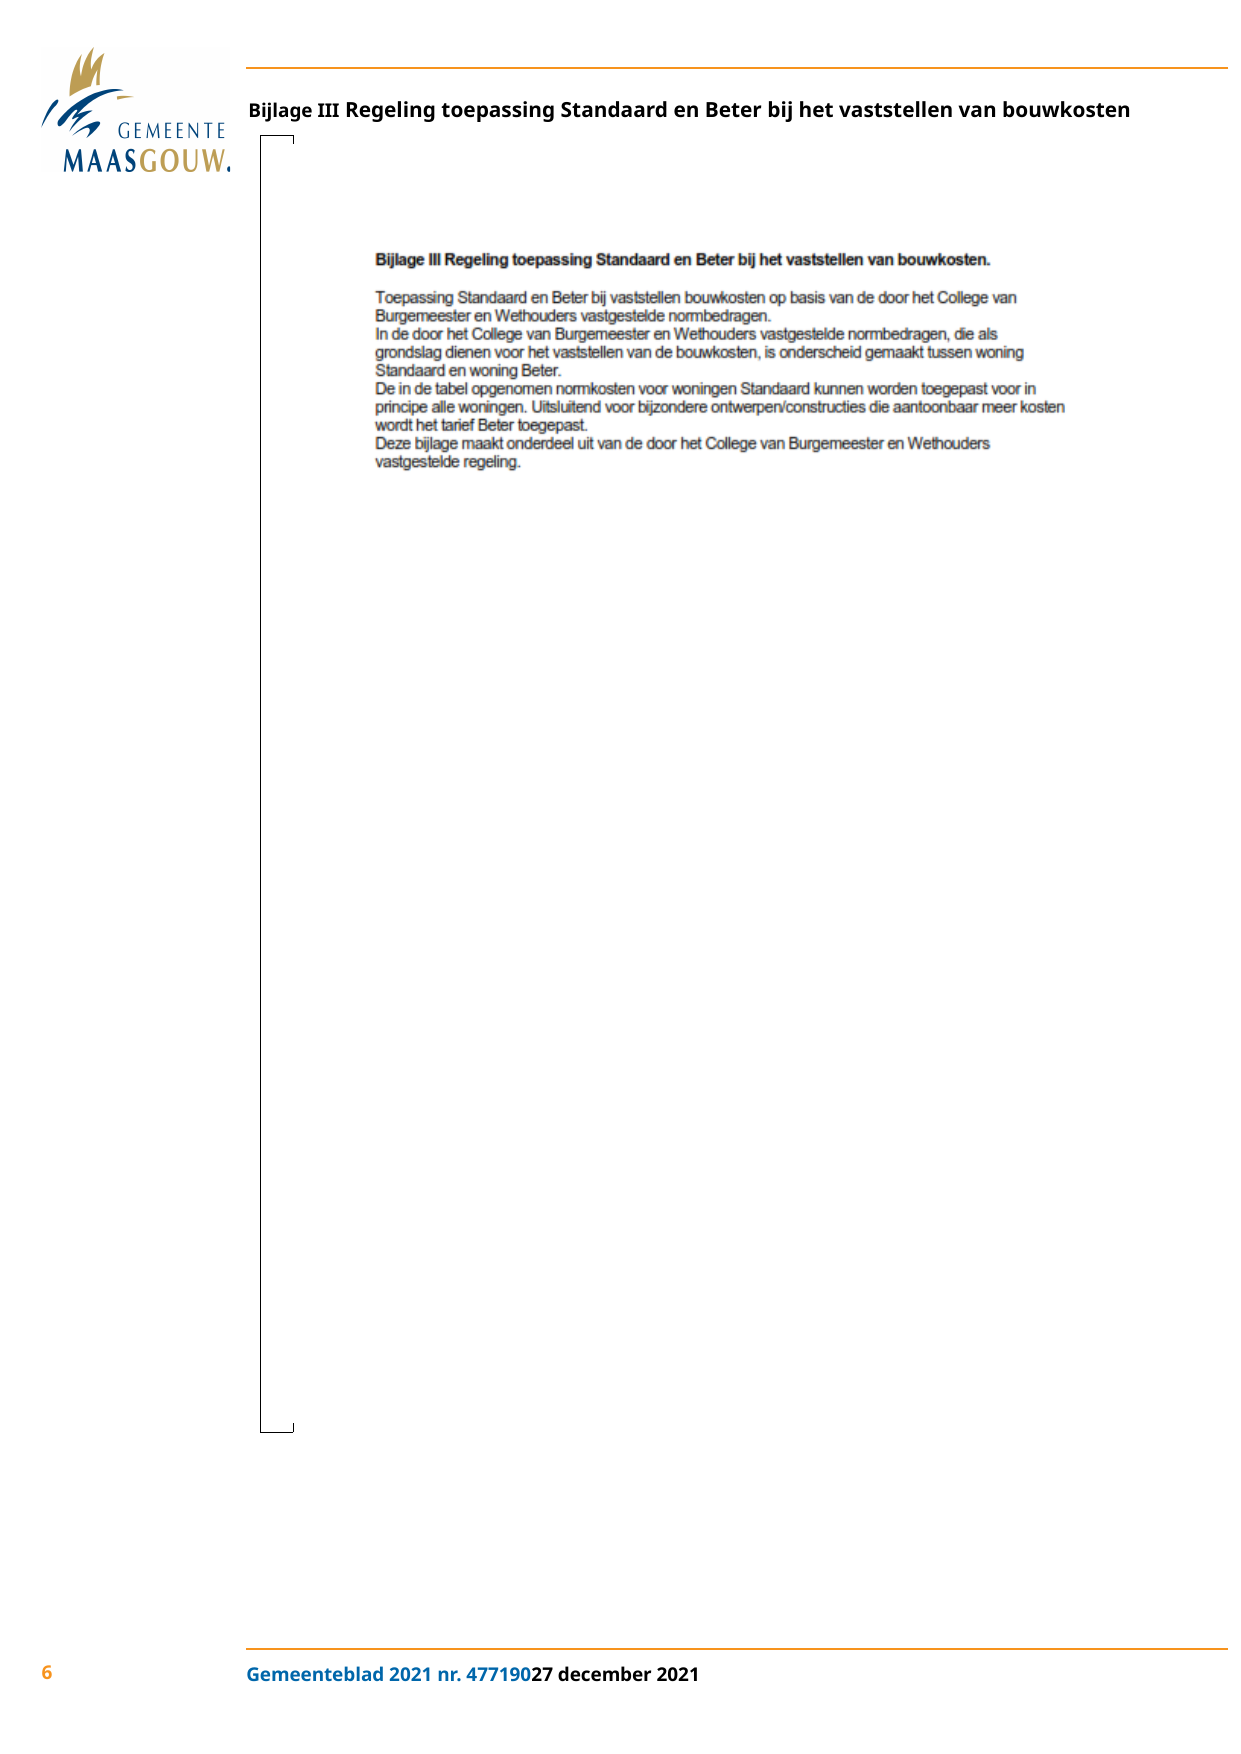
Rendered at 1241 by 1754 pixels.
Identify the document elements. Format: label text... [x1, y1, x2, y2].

text Bijlage III Regeling toepassing Standaard en Beter bij het vaststellen van bouwkosten [248, 95, 1152, 123]
picture [41, 47, 231, 172]
picture [268, 144, 1173, 1423]
